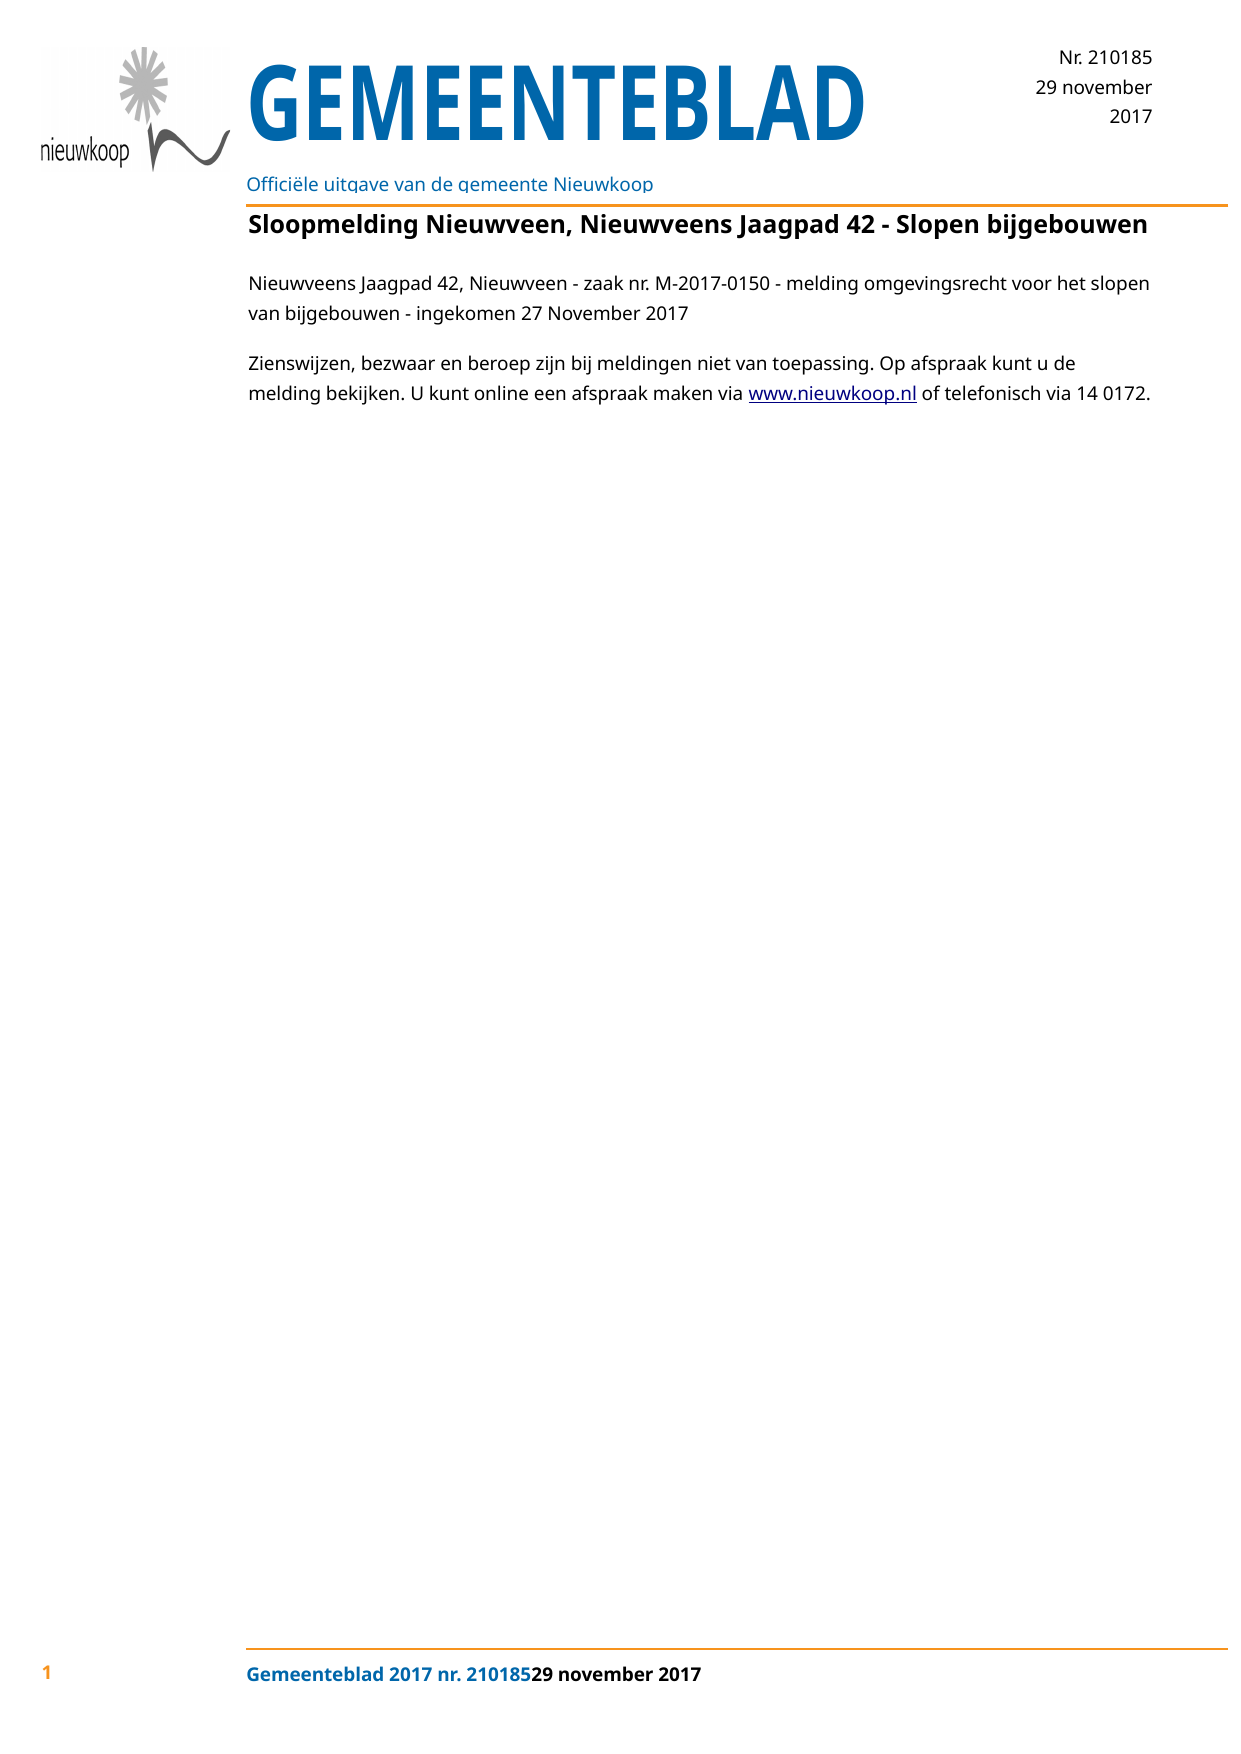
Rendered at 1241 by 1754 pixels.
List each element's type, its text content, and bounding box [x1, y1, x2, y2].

text Sloopmelding Nieuwveen, Nieuwveens Jaagpad 42 - Slopen bijgebouwen [248, 207, 1152, 241]
text Nieuwveens Jaagpad 42, Nieuwveen - zaak nr. M-2017-0150 - melding omgevingsrecht voor het slopen van bijgebouwen - ingekomen 27 November 2017 [248, 270, 1152, 326]
text Zienswijzen, bezwaar en beroep zijn bij meldingen niet van toepassing. Op afspraak kunt u de melding bekijken. U kunt online een afspraak maken via www.nieuwkoop.nl of telefonisch via 14 0172. [248, 350, 1152, 406]
picture [41, 47, 231, 172]
